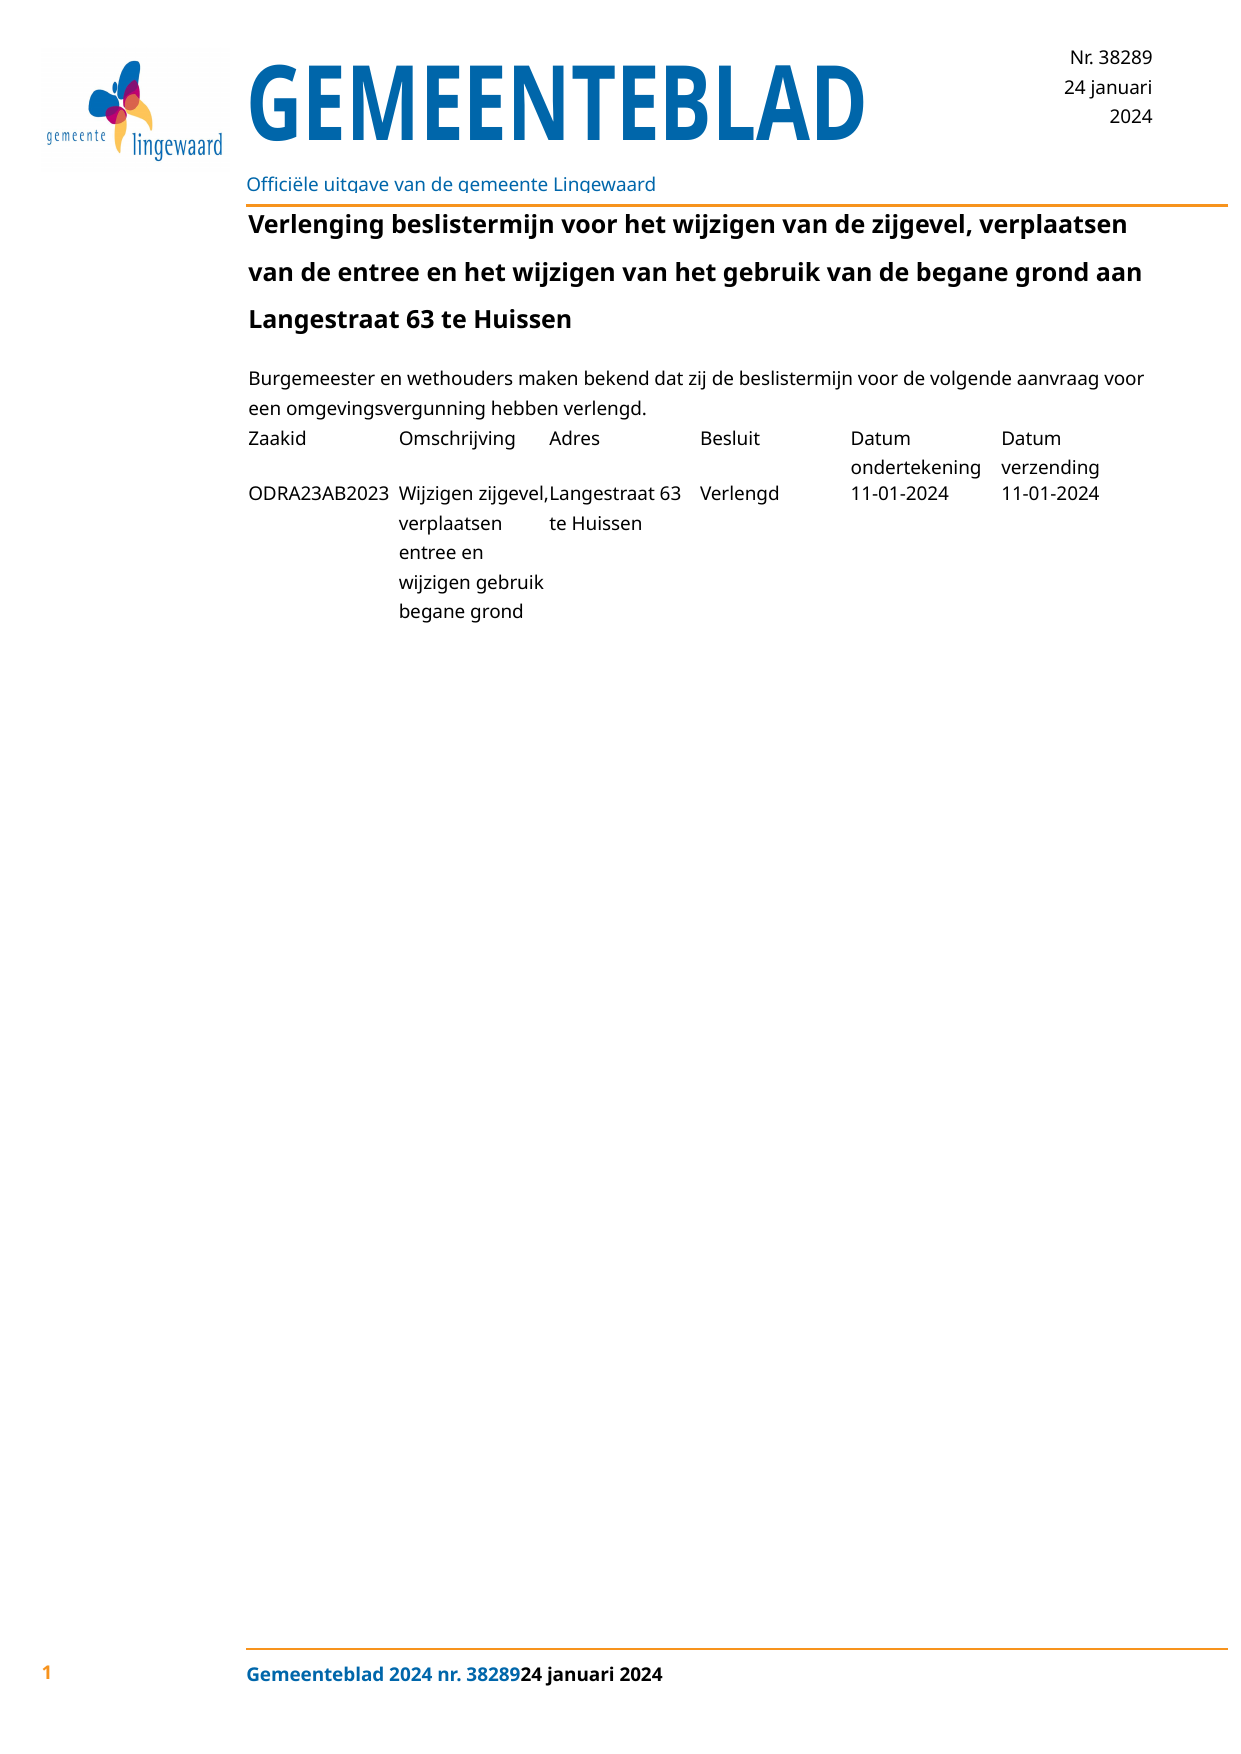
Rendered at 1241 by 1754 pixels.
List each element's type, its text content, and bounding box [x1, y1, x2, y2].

picture [41, 47, 231, 172]
text Burgemeester en wethouders maken bekend dat zij de beslistermijn voor de volgende aanvraag voor een omgevingsvergunning hebben verlengd. [248, 366, 1152, 421]
table_cell 11-01-2024 [850, 480, 1001, 624]
table_header Adres [549, 425, 700, 480]
table_header Datum verzending [1001, 425, 1152, 480]
table_header Besluit [700, 425, 850, 480]
table_cell Verlengd [700, 480, 850, 624]
table_header Omschrijving [399, 425, 549, 480]
table_cell ODRA23AB2023 [248, 480, 398, 624]
table_cell Langestraat 63 te Huissen [549, 480, 700, 624]
table_cell Wijzigen zijgevel, verplaatsen entree en wijzigen gebruik begane grond [399, 480, 549, 624]
table_cell 11-01-2024 [1001, 480, 1152, 624]
table_header Datum ondertekening [850, 425, 1001, 480]
table_header Zaakid [248, 425, 398, 480]
text Verlenging beslistermijn voor het wijzigen van de zijgevel, verplaatsen van de entree en het wijzigen van het gebruik van de begane grond aan Langestraat 63 te Huissen [248, 207, 1152, 336]
